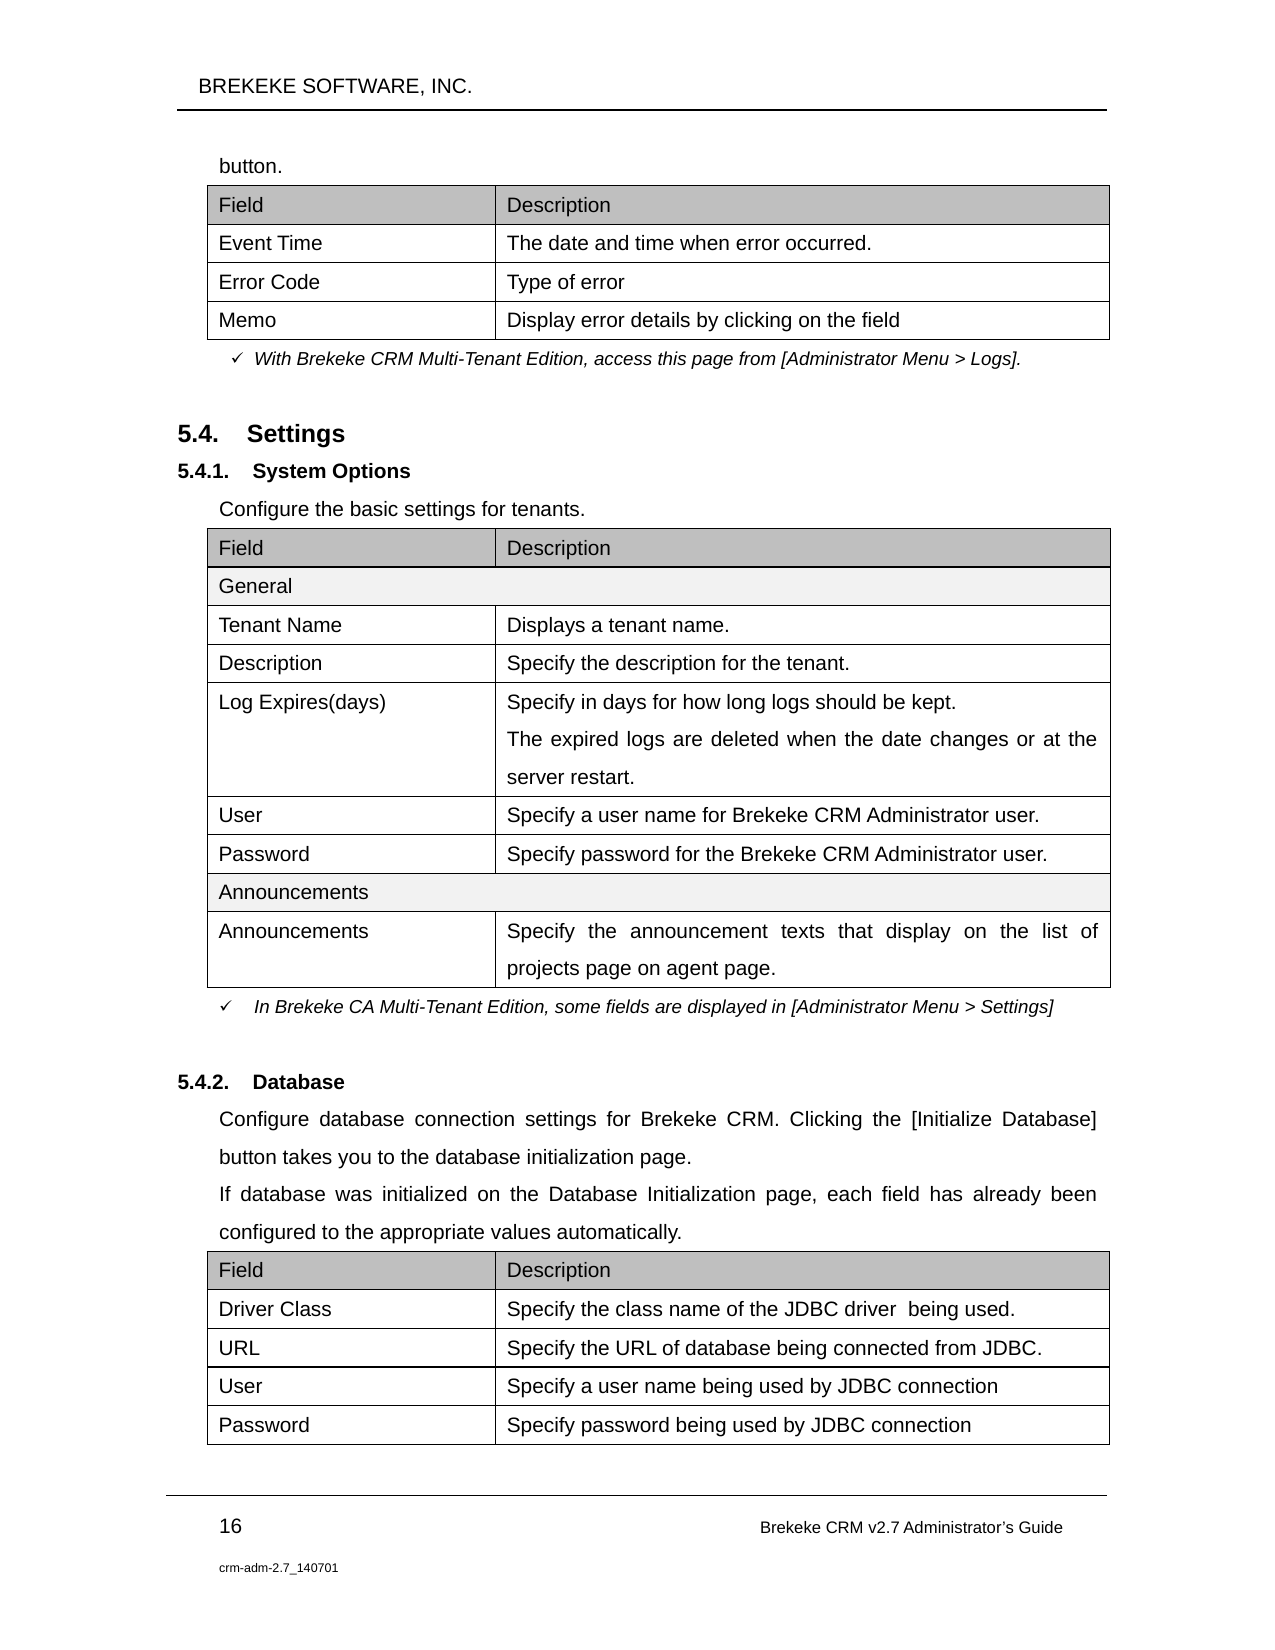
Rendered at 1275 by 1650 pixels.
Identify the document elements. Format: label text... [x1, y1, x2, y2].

table_cell Specify a user name for Brekeke CRM Administrator user. [496, 797, 1110, 834]
text If database was initialized on the Database Initialization page, each field has already been configured to the appropriate values automatically. [219, 1176, 1098, 1251]
table_cell Specify the announcement texts that display on the list of projects page on agent page. [496, 912, 1110, 987]
table_cell Specify in days for how long logs should be kept. The expired logs are deleted when the date changes or at the server restart. [496, 683, 1110, 796]
table_cell Password [208, 1406, 495, 1443]
table_header Description [496, 529, 1110, 566]
table_cell Specify the class name of the JDBC driver being used. [496, 1290, 1109, 1328]
table_cell Password [208, 835, 495, 873]
table_cell Memo [208, 302, 495, 339]
table_cell Specify password for the Brekeke CRM Administrator user. [496, 835, 1110, 873]
text button. [219, 148, 1098, 185]
list In Brekeke CA Multi-Tenant Edition, some fields are displayed in [Administrator Menu > Settings] [219, 988, 1098, 1026]
table_cell Announcements [208, 874, 1110, 911]
table_cell Specify the description for the tenant. [496, 645, 1110, 682]
table_header Field [208, 529, 495, 566]
table_cell Specify a user name being used by JDBC connection [496, 1368, 1109, 1405]
table_header Field [208, 186, 495, 224]
table_cell Event Time [208, 225, 495, 262]
text Configure the basic settings for tenants. [219, 490, 1098, 528]
table_cell Description [208, 645, 495, 682]
table_cell Tenant Name [208, 606, 495, 643]
table_cell Specify password being used by JDBC connection [496, 1406, 1109, 1443]
table_cell Error Code [208, 263, 495, 301]
table_header Field [208, 1252, 495, 1289]
text Configure database connection settings for Brekeke CRM. Clicking the [Initialize Database] button takes you to the database initialization page. [219, 1101, 1098, 1176]
table_cell The date and time when error occurred. [496, 225, 1109, 262]
subtitle System Options [177, 453, 1098, 490]
table_cell Specify the URL of database being connected from JDBC. [496, 1329, 1109, 1366]
table_cell Display error details by clicking on the field [496, 302, 1109, 339]
table_header Description [496, 1252, 1109, 1289]
table_header Description [496, 186, 1109, 224]
table_cell User [208, 1368, 495, 1405]
table_cell Driver Class [208, 1290, 495, 1328]
list With Brekeke CRM Multi-Tenant Edition, access this page from [Administrator Menu > Logs]. [230, 340, 1098, 378]
table_cell URL [208, 1329, 495, 1366]
table_cell General [208, 568, 1110, 605]
table_cell Displays a tenant name. [496, 606, 1110, 643]
table_cell Log Expires(days) [208, 683, 495, 796]
table_cell Announcements [208, 912, 495, 987]
table_cell User [208, 797, 495, 834]
subtitle Settings [177, 415, 1098, 453]
table_cell Type of error [496, 263, 1109, 301]
subtitle Database [177, 1063, 1098, 1101]
